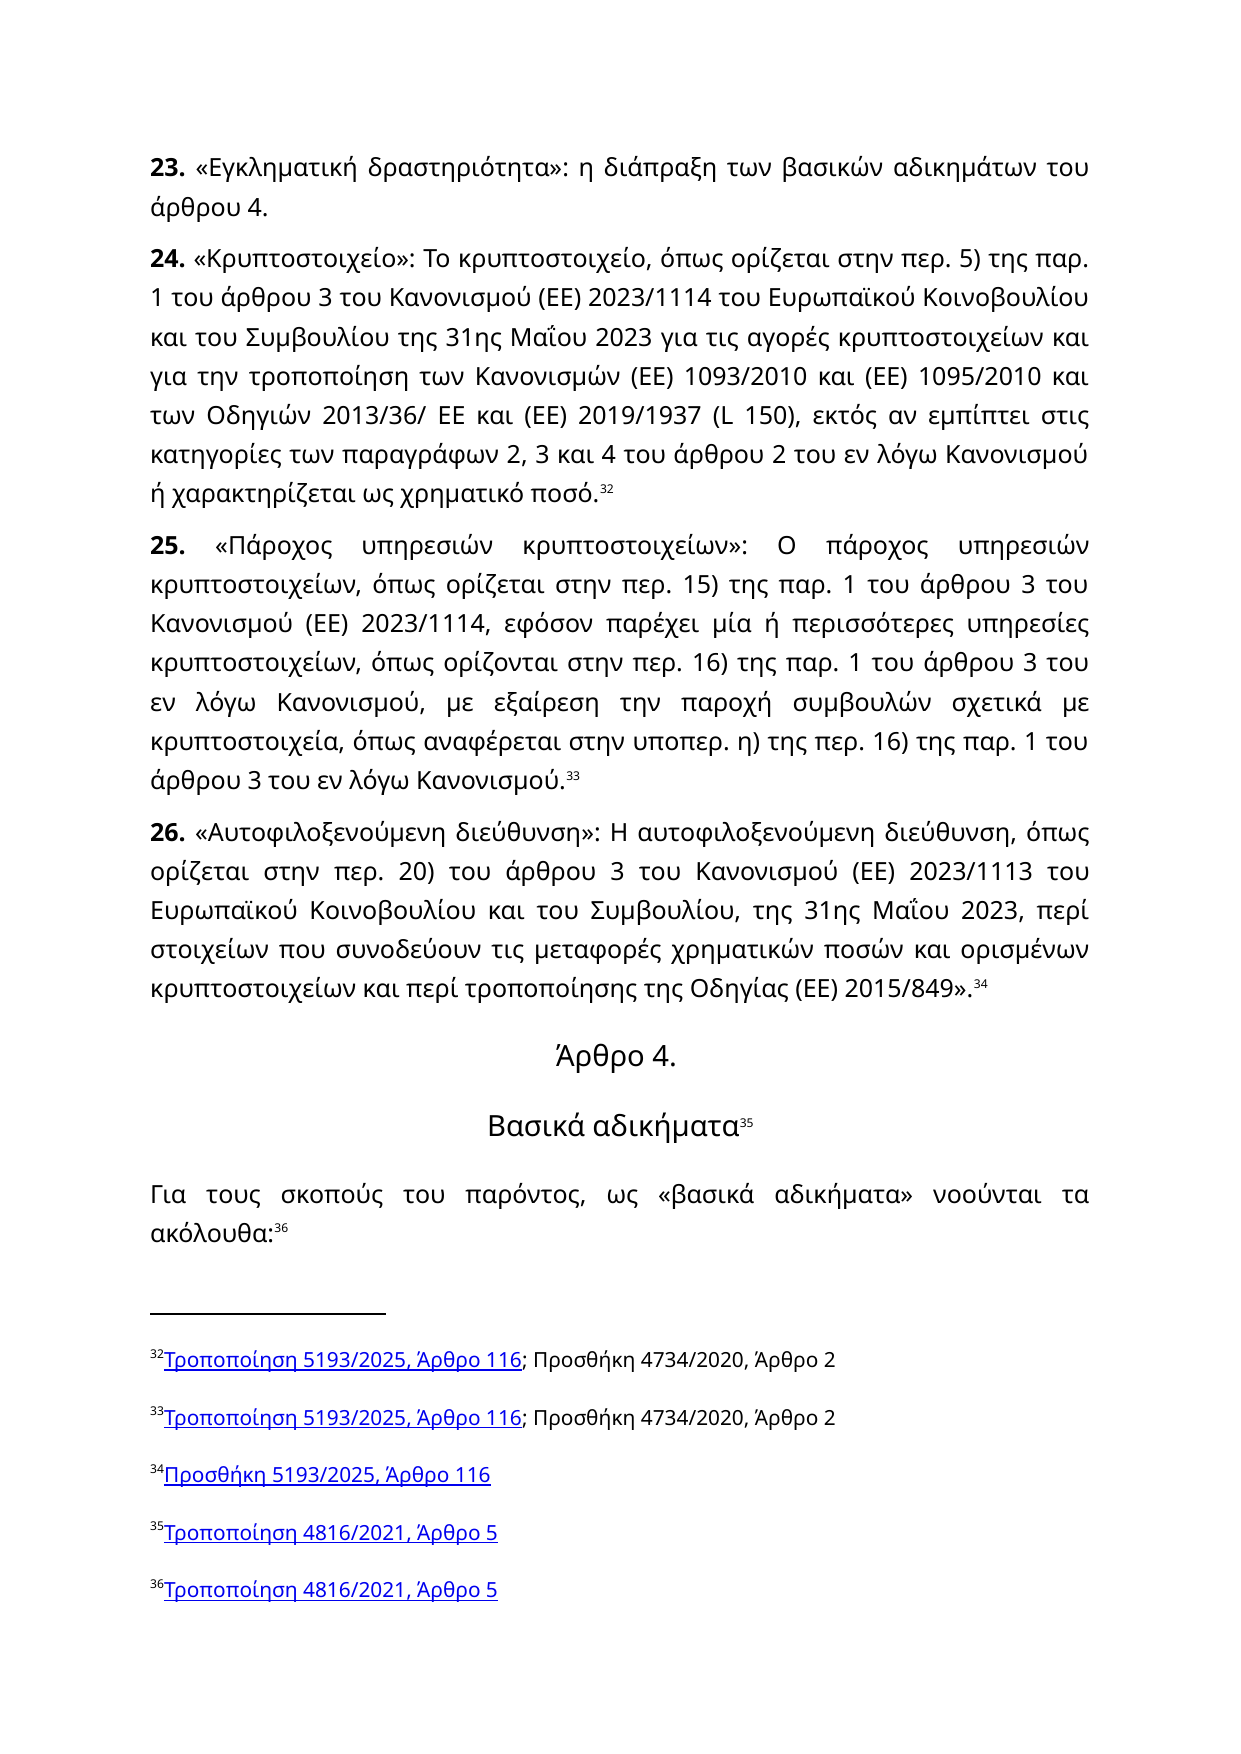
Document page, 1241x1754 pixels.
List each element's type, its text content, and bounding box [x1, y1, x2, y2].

text 26. «Αυτοφιλοξενούμενη διεύθυνση»: Η αυτοφιλοξενούμενη διεύθυνση, όπως ορίζεται στην περ. 20) του άρθρου 3 του Κανονισμού (ΕΕ) 2023/1113 του Ευρωπαϊκού Κοινοβουλίου και του Συμβουλίου, της 31ης Μαΐου 2023, περί στοιχείων που συνοδεύουν τις μεταφορές χρηματικών ποσών και ορισμένων κρυπτοστοιχείων και περί τροποποίησης της Οδηγίας (ΕΕ) 2015/849». [150, 814, 1090, 1005]
text 25. «Πάροχος υπηρεσιών κρυπτοστοιχείων»: Ο πάροχος υπηρεσιών κρυπτοστοιχείων, όπως ορίζεται στην περ. 15) της παρ. 1 του άρθρου 3 του Κανονισμού (ΕΕ) 2023/1114, εφόσον παρέχει μία ή περισσότερες υπηρεσίες κρυπτοστοιχείων, όπως ορίζονται στην περ. 16) της παρ. 1 του άρθρου 3 του εν λόγω Κανονισμού, με εξαίρεση την παροχή συμβουλών σχετικά με κρυπτοστοιχεία, όπως αναφέρεται στην υποπερ. η) της περ. 16) της παρ. 1 του άρθρου 3 του εν λόγω Κανονισμού. [150, 527, 1090, 797]
text 24. «Κρυπτοστοιχείο»: Το κρυπτοστοιχείο, όπως ορίζεται στην περ. 5) της παρ. 1 του άρθρου 3 του Κανονισμού (ΕΕ) 2023/1114 του Ευρωπαϊκού Κοινοβουλίου και του Συμβουλίου της 31ης Μαΐου 2023 για τις αγορές κρυπτοστοιχείων και για την τροποποίηση των Κανονισμών (ΕΕ) 1093/2010 και (ΕΕ) 1095/2010 και των Οδηγιών 2013/36/ ΕΕ και (ΕΕ) 2019/1937 (L 150), εκτός αν εμπίπτει στις κατηγορίες των παραγράφων 2, 3 και 4 του άρθρου 2 του εν λόγω Κανονισμού ή χαρακτηρίζεται ως χρηματικό ποσό. [150, 241, 1090, 510]
text Τροποποίηση 4816/2021, Άρθρο 5 [150, 1518, 1090, 1546]
text 23. «Εγκληματική δραστηριότητα»: η διάπραξη των βασικών αδικημάτων του άρθρου 4. [150, 150, 1090, 223]
text Τροποποίηση 4816/2021, Άρθρο 5 [150, 1576, 1090, 1604]
subtitle Βασικά αδικήματα [150, 1106, 1090, 1145]
text Προσθήκη 5193/2025, Άρθρο 116 [150, 1460, 1090, 1489]
text Τροποποίηση 5193/2025, Άρθρο 116; Προσθήκη 4734/2020, Άρθρο 2 [150, 1345, 1090, 1373]
text Για τους σκοπούς του παρόντος, ως «βασικά αδικήματα» νοούνται τα ακόλουθα: [150, 1176, 1090, 1249]
subtitle Άρθρο 4. [150, 1035, 1090, 1075]
text Τροποποίηση 5193/2025, Άρθρο 116; Προσθήκη 4734/2020, Άρθρο 2 [150, 1403, 1090, 1431]
